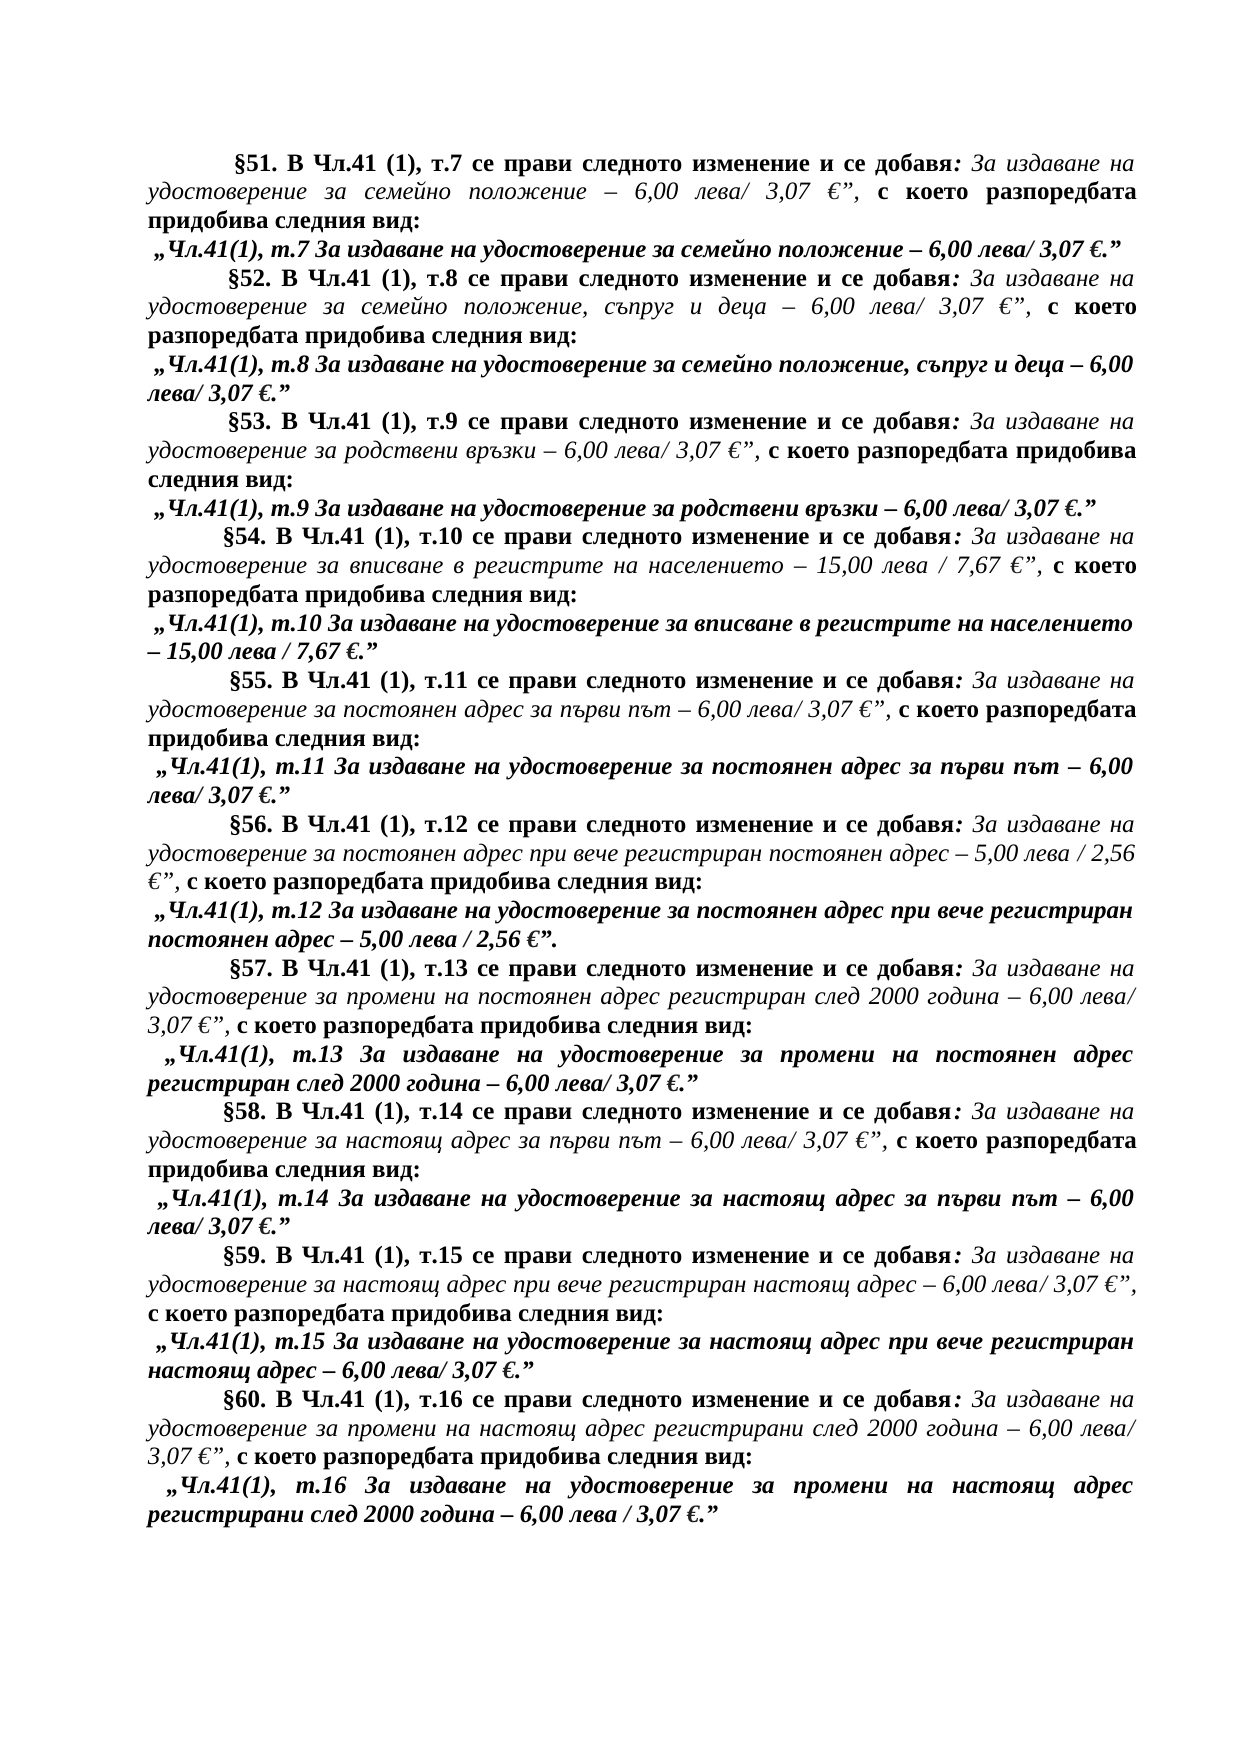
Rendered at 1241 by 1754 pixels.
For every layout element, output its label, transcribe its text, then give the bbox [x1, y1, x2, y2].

text „Чл.41(1), т.16 За издаване на удостоверение за промени на настоящ адрес регистрирани след 2000 година – 6,00 лева / 3,07 €.” [148, 1470, 1137, 1528]
text §53. В Чл.41 (1), т.9 се прави следното изменение и се добавя: За издаване на удостоверение за родствени връзки – 6,00 лева/ 3,07 €”, с което разпоредбата придобива следния вид: [148, 406, 1137, 493]
text „Чл.41(1), т.15 За издаване на удостоверение за настоящ адрес при вече регистриран настоящ адрес – 6,00 лева/ 3,07 €.” [148, 1326, 1137, 1384]
text §51. В Чл.41 (1), т.7 се прави следното изменение и се добавя: За издаване на удостоверение за семейно положение – 6,00 лева/ 3,07 €”, с което разпоредбата придобива следния вид: [148, 148, 1137, 234]
text §59. В Чл.41 (1), т.15 се прави следното изменение и се добавя: За издаване на удостоверение за настоящ адрес при вече регистриран настоящ адрес – 6,00 лева/ 3,07 €”, с което разпоредбата придобива следния вид: [148, 1240, 1137, 1326]
text „Чл.41(1), т.12 За издаване на удостоверение за постоянен адрес при вече регистриран постоянен адрес – 5,00 лева / 2,56 €”. [148, 895, 1137, 953]
text „Чл.41(1), т.11 За издаване на удостоверение за постоянен адрес за първи път – 6,00 лева/ 3,07 €.” [148, 751, 1137, 809]
text §52. В Чл.41 (1), т.8 се прави следното изменение и се добавя: За издаване на удостоверение за семейно положение, съпруг и деца – 6,00 лева/ 3,07 €”, с което разпоредбата придобива следния вид: [148, 263, 1137, 349]
text §55. В Чл.41 (1), т.11 се прави следното изменение и се добавя: За издаване на удостоверение за постоянен адрес за първи път – 6,00 лева/ 3,07 €”, с което разпоредбата придобива следния вид: [148, 665, 1137, 751]
text §56. В Чл.41 (1), т.12 се прави следното изменение и се добавя: За издаване на удостоверение за постоянен адрес при вече регистриран постоянен адрес – 5,00 лева / 2,56 €”, с което разпоредбата придобива следния вид: [148, 809, 1137, 895]
text „Чл.41(1), т.10 За издаване на удостоверение за вписване в регистрите на населението – 15,00 лева / 7,67 €.” [148, 608, 1137, 665]
text „Чл.41(1), т.7 За издаване на удостоверение за семейно положение – 6,00 лева/ 3,07 €.” [148, 234, 1137, 263]
text §54. В Чл.41 (1), т.10 се прави следното изменение и се добавя: За издаване на удостоверение за вписване в регистрите на населението – 15,00 лева / 7,67 €”, с което разпоредбата придобива следния вид: [148, 521, 1137, 608]
text §57. В Чл.41 (1), т.13 се прави следното изменение и се добавя: За издаване на удостоверение за промени на постоянен адрес регистриран след 2000 година – 6,00 лева/ 3,07 €”, с което разпоредбата придобива следния вид: [148, 953, 1137, 1039]
text „Чл.41(1), т.9 За издаване на удостоверение за родствени връзки – 6,00 лева/ 3,07 €.” [148, 493, 1137, 521]
text §58. В Чл.41 (1), т.14 се прави следното изменение и се добавя: За издаване на удостоверение за настоящ адрес за първи път – 6,00 лева/ 3,07 €”, с което разпоредбата придобива следния вид: [148, 1096, 1137, 1183]
text „Чл.41(1), т.8 За издаване на удостоверение за семейно положение, съпруг и деца – 6,00 лева/ 3,07 €.” [148, 349, 1137, 406]
text „Чл.41(1), т.13 За издаване на удостоверение за промени на постоянен адрес регистриран след 2000 година – 6,00 лева/ 3,07 €.” [148, 1039, 1137, 1096]
text „Чл.41(1), т.14 За издаване на удостоверение за настоящ адрес за първи път – 6,00 лева/ 3,07 €.” [148, 1183, 1137, 1240]
text §60. В Чл.41 (1), т.16 се прави следното изменение и се добавя: За издаване на удостоверение за промени на настоящ адрес регистрирани след 2000 година – 6,00 лева/ 3,07 €”, с което разпоредбата придобива следния вид: [148, 1384, 1137, 1470]
